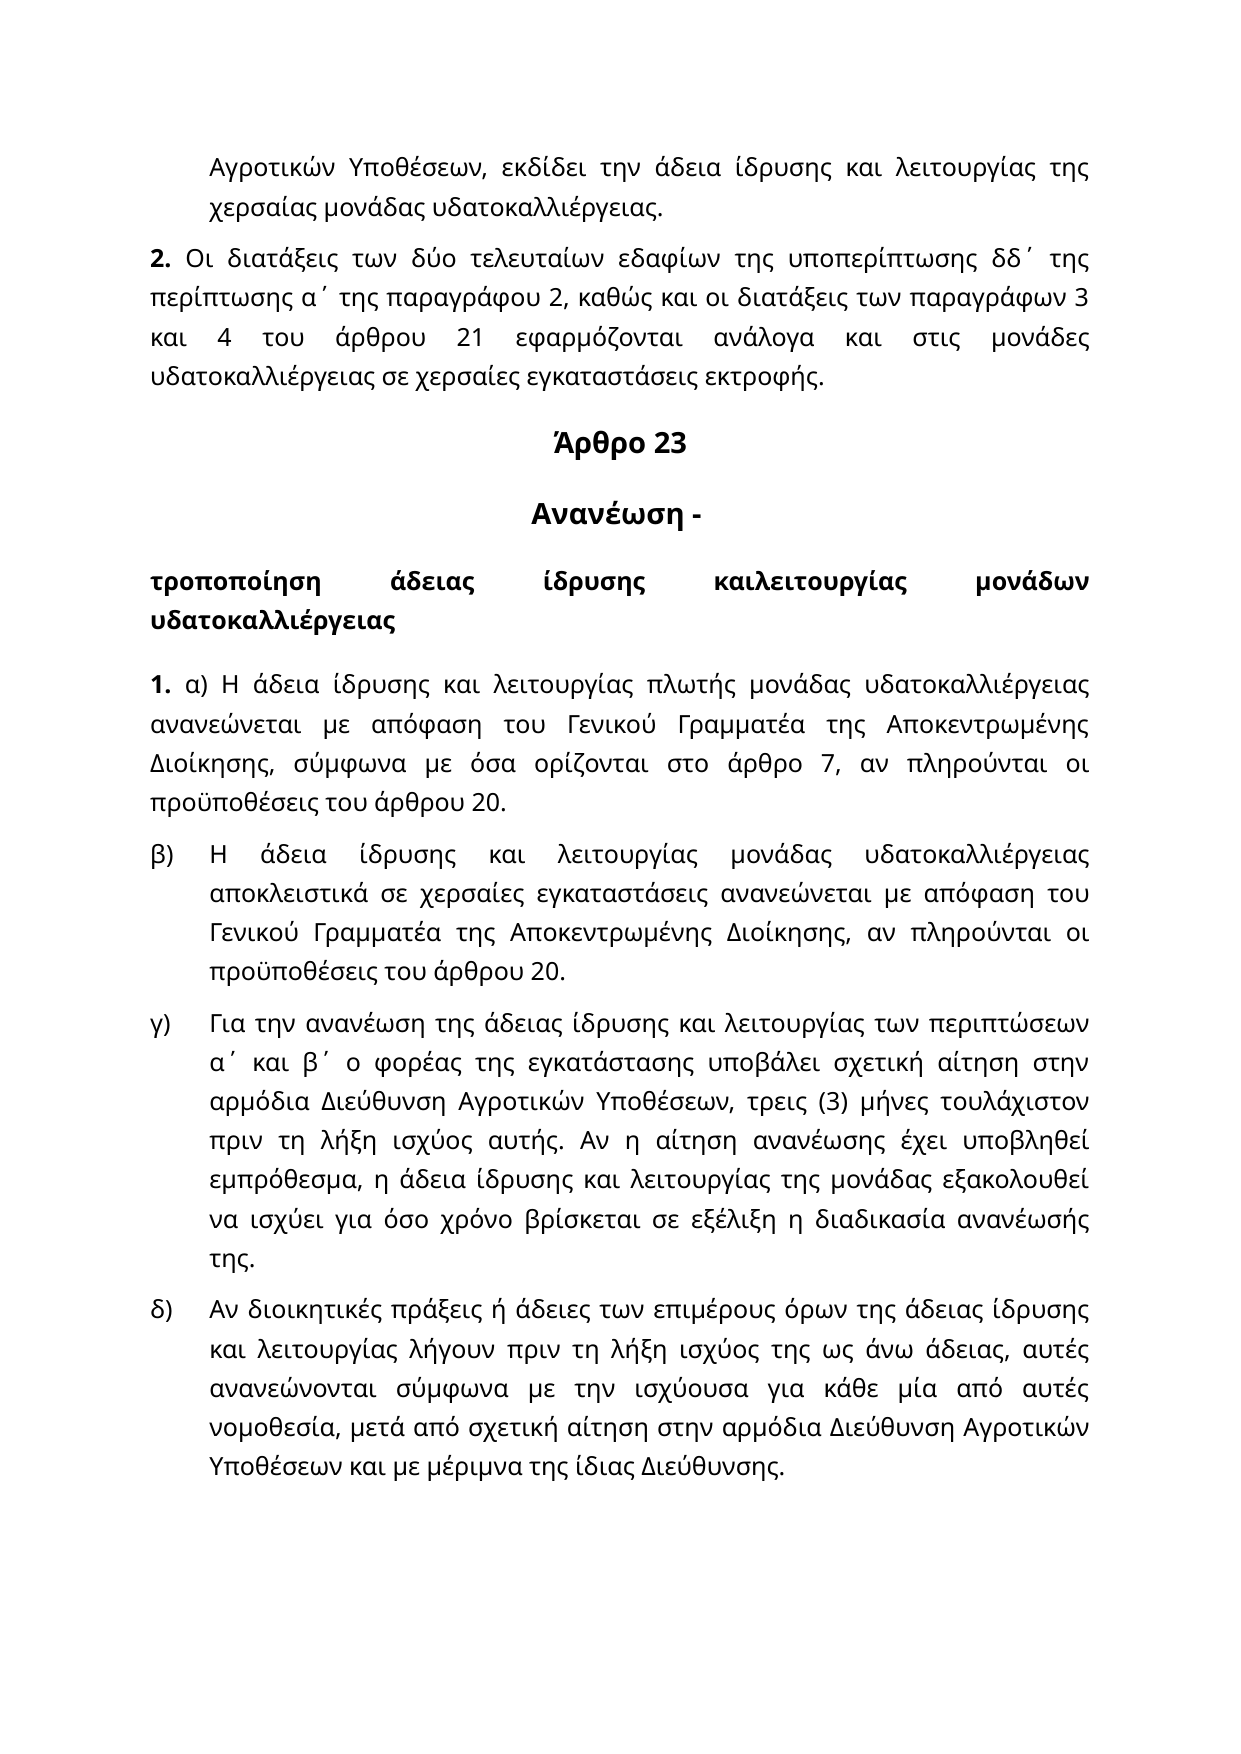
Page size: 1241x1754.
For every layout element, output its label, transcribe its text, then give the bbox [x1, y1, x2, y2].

subtitle Άρθρο 23 [150, 422, 1090, 462]
text 1. α) Η άδεια ίδρυσης και λειτουργίας πλωτής μονάδας υδατοκαλλιέργειας ανανεώνεται με απόφαση του Γενικού Γραμματέα της Αποκεντρωμένης Διοίκησης, σύμφωνα με όσα ορίζονται στο άρθρο 7, αν πληρούνται οι προϋποθέσεις του άρθρου 20. [150, 667, 1090, 819]
list Αγροτικών Υποθέσεων, εκδίδει την άδεια ίδρυσης και λειτουργίας της χερσαίας μονάδας υδατοκαλλιέργειας. [150, 150, 1090, 223]
list γ) Για την ανανέωση της άδειας ίδρυσης και λειτουργίας των περιπτώσεων α΄ και β΄ ο φορέας της εγκατάστασης υποβάλει σχετική αίτηση στην αρμόδια Διεύθυνση Αγροτικών Υποθέσεων, τρεις (3) μήνες τουλάχιστον πριν τη λήξη ισχύος αυτής. Αν η αίτηση ανανέωσης έχει υποβληθεί εμπρόθεσμα, η άδεια ίδρυσης και λειτουργίας της μονάδας εξακολουθεί να ισχύει για όσο χρόνο βρίσκεται σε εξέλιξη η διαδικασία ανανέωσής της. [150, 1005, 1090, 1274]
list β) Η άδεια ίδρυσης και λειτουργίας μονάδας υδατοκαλλιέργειας αποκλειστικά σε χερσαίες εγκαταστάσεις ανανεώνεται με απόφαση του Γενικού Γραμματέα της Αποκεντρωμένης Διοίκησης, αν πληρούνται οι προϋποθέσεις του άρθρου 20. [150, 836, 1090, 988]
subtitle Ανανέωση - [150, 493, 1090, 533]
text 2. Οι διατάξεις των δύο τελευταίων εδαφίων της υποπερίπτωσης δδ΄ της περίπτωσης α΄ της παραγράφου 2, καθώς και οι διατάξεις των παραγράφων 3 και 4 του άρθρου 21 εφαρμόζονται ανάλογα και στις μονάδες υδατοκαλλιέργειας σε χερσαίες εγκαταστάσεις εκτροφής. [150, 241, 1090, 392]
text τροποποίηση άδειας ίδρυσης καιλειτουργίας μονάδων υδατοκαλλιέργειας [150, 564, 1090, 637]
list δ) Αν διοικητικές πράξεις ή άδειες των επιμέρους όρων της άδειας ίδρυσης και λειτουργίας λήγουν πριν τη λήξη ισχύος της ως άνω άδειας, αυτές ανανεώνονται σύμφωνα με την ισχύουσα για κάθε μία από αυτές νομοθεσία, μετά από σχετική αίτηση στην αρμόδια Διεύθυνση Αγροτικών Υποθέσεων και με μέριμνα της ίδιας Διεύθυνσης. [150, 1292, 1090, 1483]
